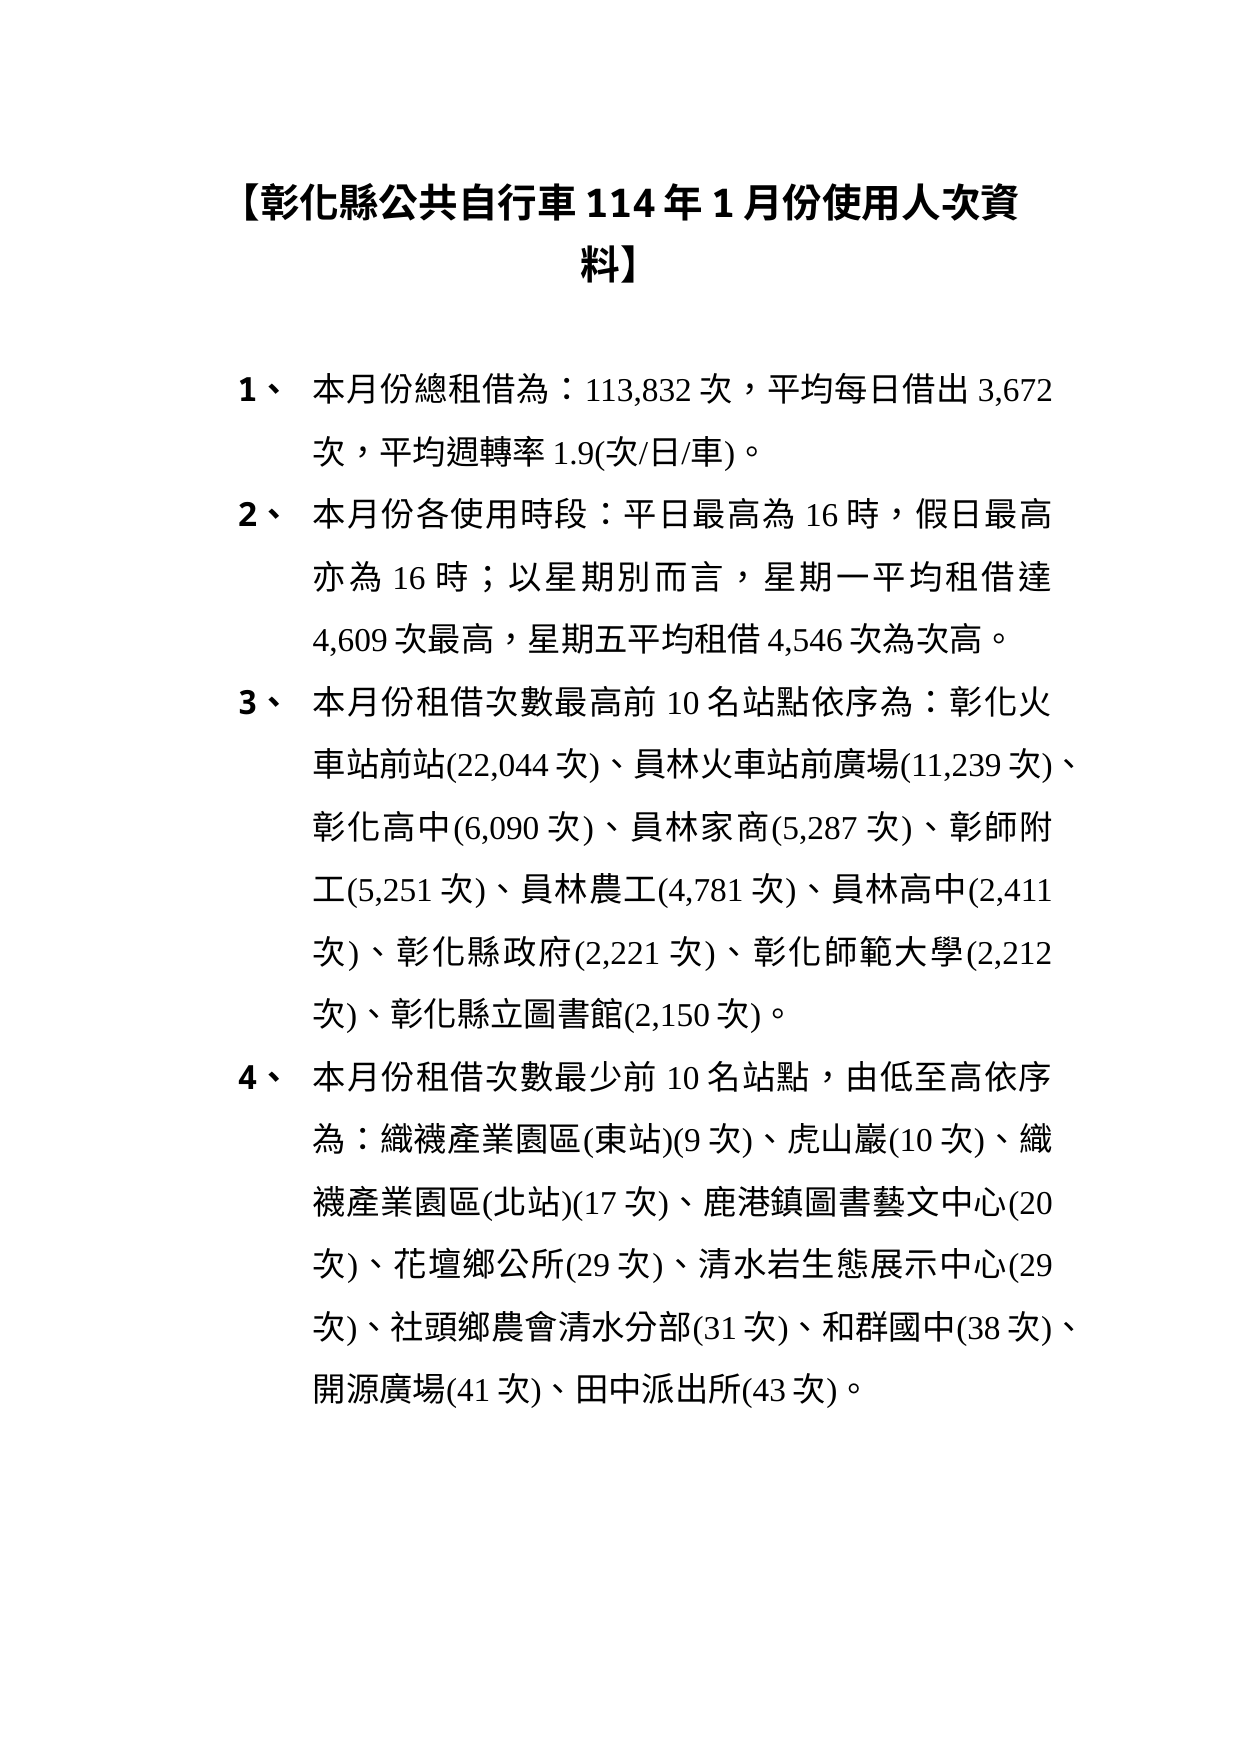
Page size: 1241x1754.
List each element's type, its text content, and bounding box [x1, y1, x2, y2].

list 本月份租借次數最高前10名站點依序為：彰化火車站前站(22,044次)、員林火車站前廣場(11,239次)、彰化高中(6,090次)、員林家商(5,287次)、彰師附工(5,251次)、員林農工(4,781次)、員林高中(2,411次)、彰化縣政府(2,221次)、彰化師範大學(2,212次)、彰化縣立圖書館(2,150次)。 [237, 658, 1053, 1033]
list 本月份各使用時段：平日最高為16時，假日最高亦為16時；以星期別而言，星期一平均租借達4,609次最高，星期五平均租借4,546次為次高。 [237, 471, 1053, 658]
list 本月份總租借為：113,832次，平均每日借出3,672次，平均週轉率1.9(次/日/車)。 [237, 346, 1053, 471]
list 本月份租借次數最少前10名站點，由低至高依序為：織襪產業園區(東站)(9次)、虎山巖(10次)、織襪產業園區(北站)(17次)、鹿港鎮圖書藝文中心(20次)、花壇鄉公所(29次)、清水岩生態展示中心(29次)、社頭鄉農會清水分部(31次)、和群國中(38次)、開源廣場(41次)、田中派出所(43次)。 [237, 1033, 1053, 1408]
text 【彰化縣公共自行車114年1月份使用人次資料】 [187, 158, 1053, 283]
